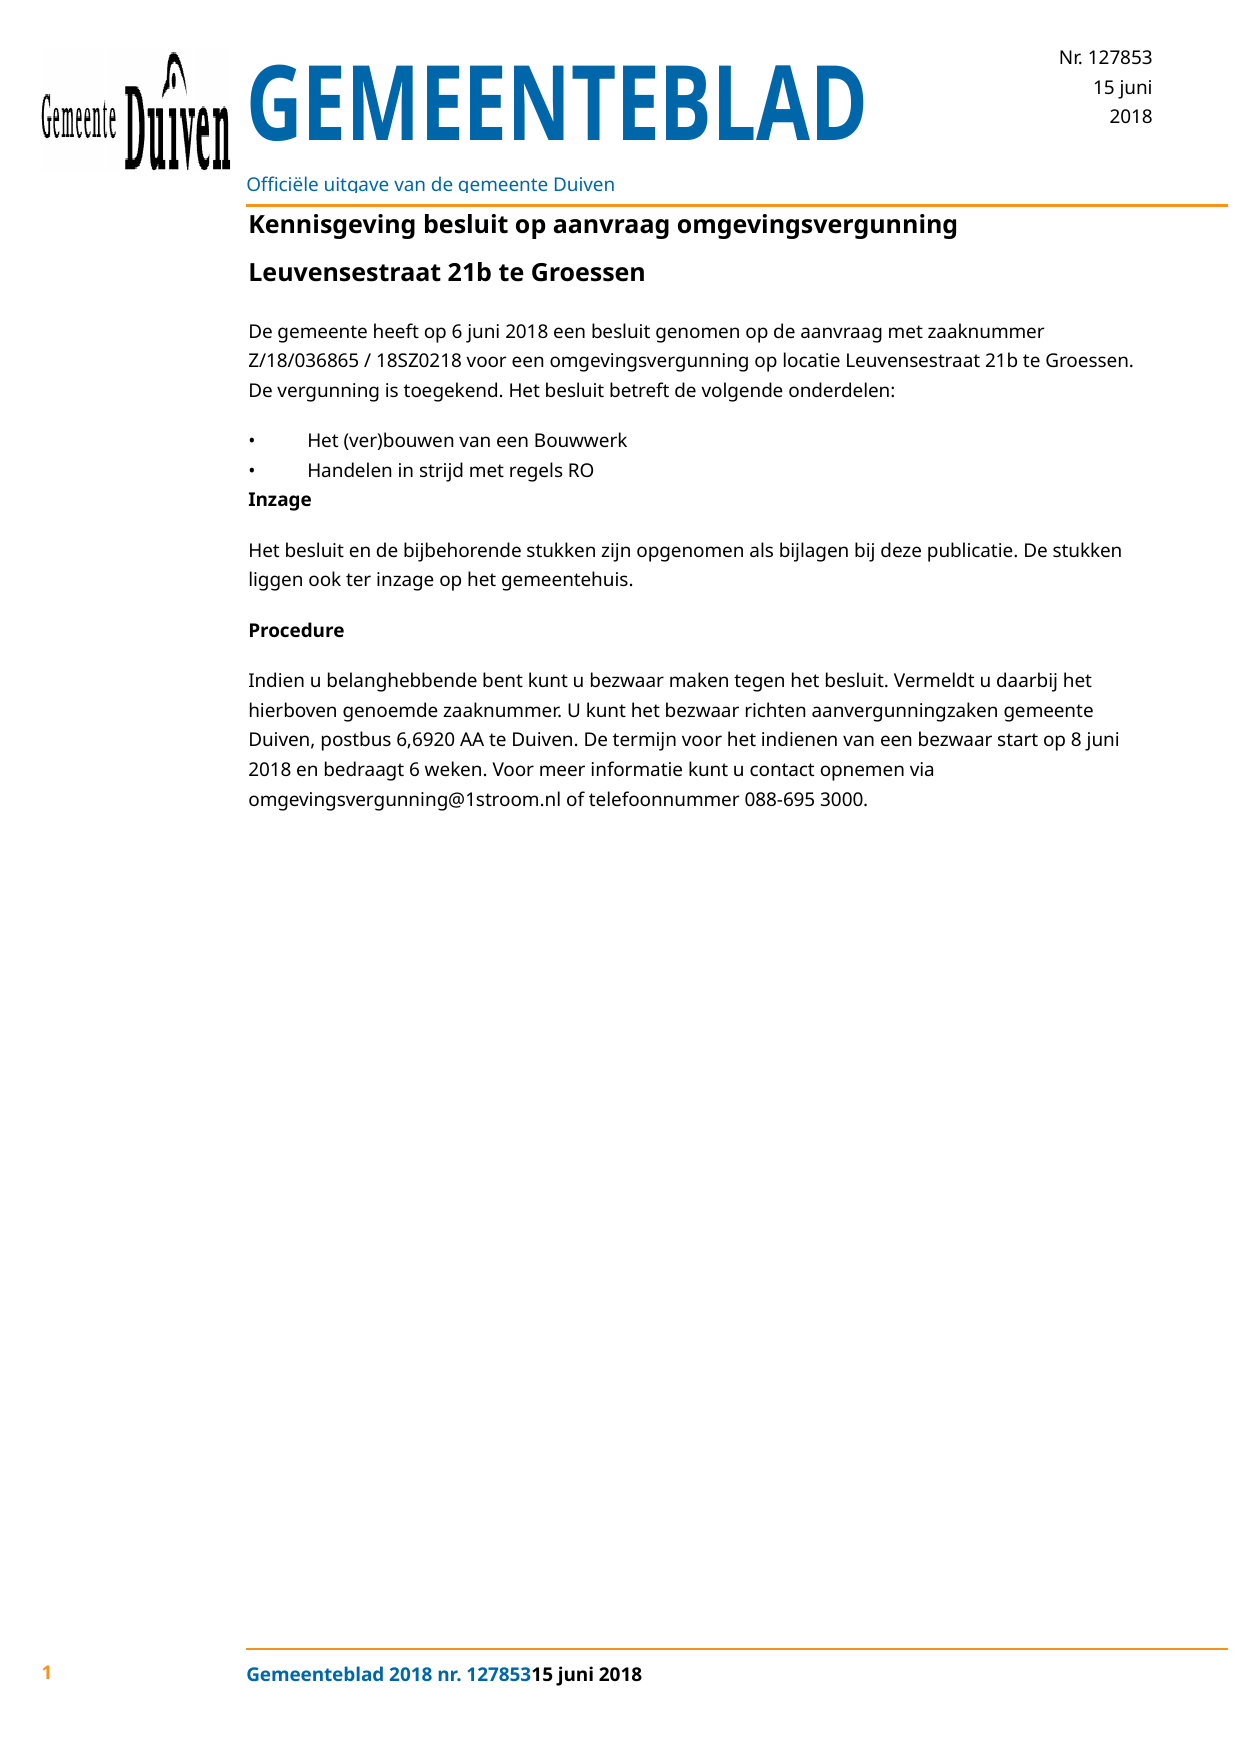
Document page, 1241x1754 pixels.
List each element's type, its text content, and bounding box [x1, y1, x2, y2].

text Inzage [248, 487, 1152, 512]
list Het (ver)bouwen van een Bouwwerk [248, 427, 1152, 453]
text Kennisgeving besluit op aanvraag omgevingsvergunning Leuvensestraat 21b te Groessen [248, 207, 1152, 288]
picture [41, 47, 231, 172]
text Het besluit en de bijbehorende stukken zijn opgenomen als bijlagen bij deze publicatie. De stukken liggen ook ter inzage op het gemeentehuis. [248, 537, 1152, 592]
text De gemeente heeft op 6 juni 2018 een besluit genomen op de aanvraag met zaaknummer Z/18/036865 / 18SZ0218 voor een omgevingsvergunning op locatie Leuvensestraat 21b te Groessen. De vergunning is toegekend. Het besluit betreft de volgende onderdelen: [248, 318, 1152, 403]
text Indien u belanghebbende bent kunt u bezwaar maken tegen het besluit. Vermeldt u daarbij het hierboven genoemde zaaknummer. U kunt het bezwaar richten aanvergunningzaken gemeente Duiven, postbus 6,6920 AA te Duiven. De termijn voor het indienen van een bezwaar start op 8 juni 2018 en bedraagt 6 weken. Voor meer informatie kunt u contact opnemen via omgevingsvergunning@1stroom.nl of telefoonnummer 088-695 3000. [248, 667, 1152, 812]
list Handelen in strijd met regels RO [248, 457, 1152, 483]
text Procedure [248, 617, 1152, 643]
